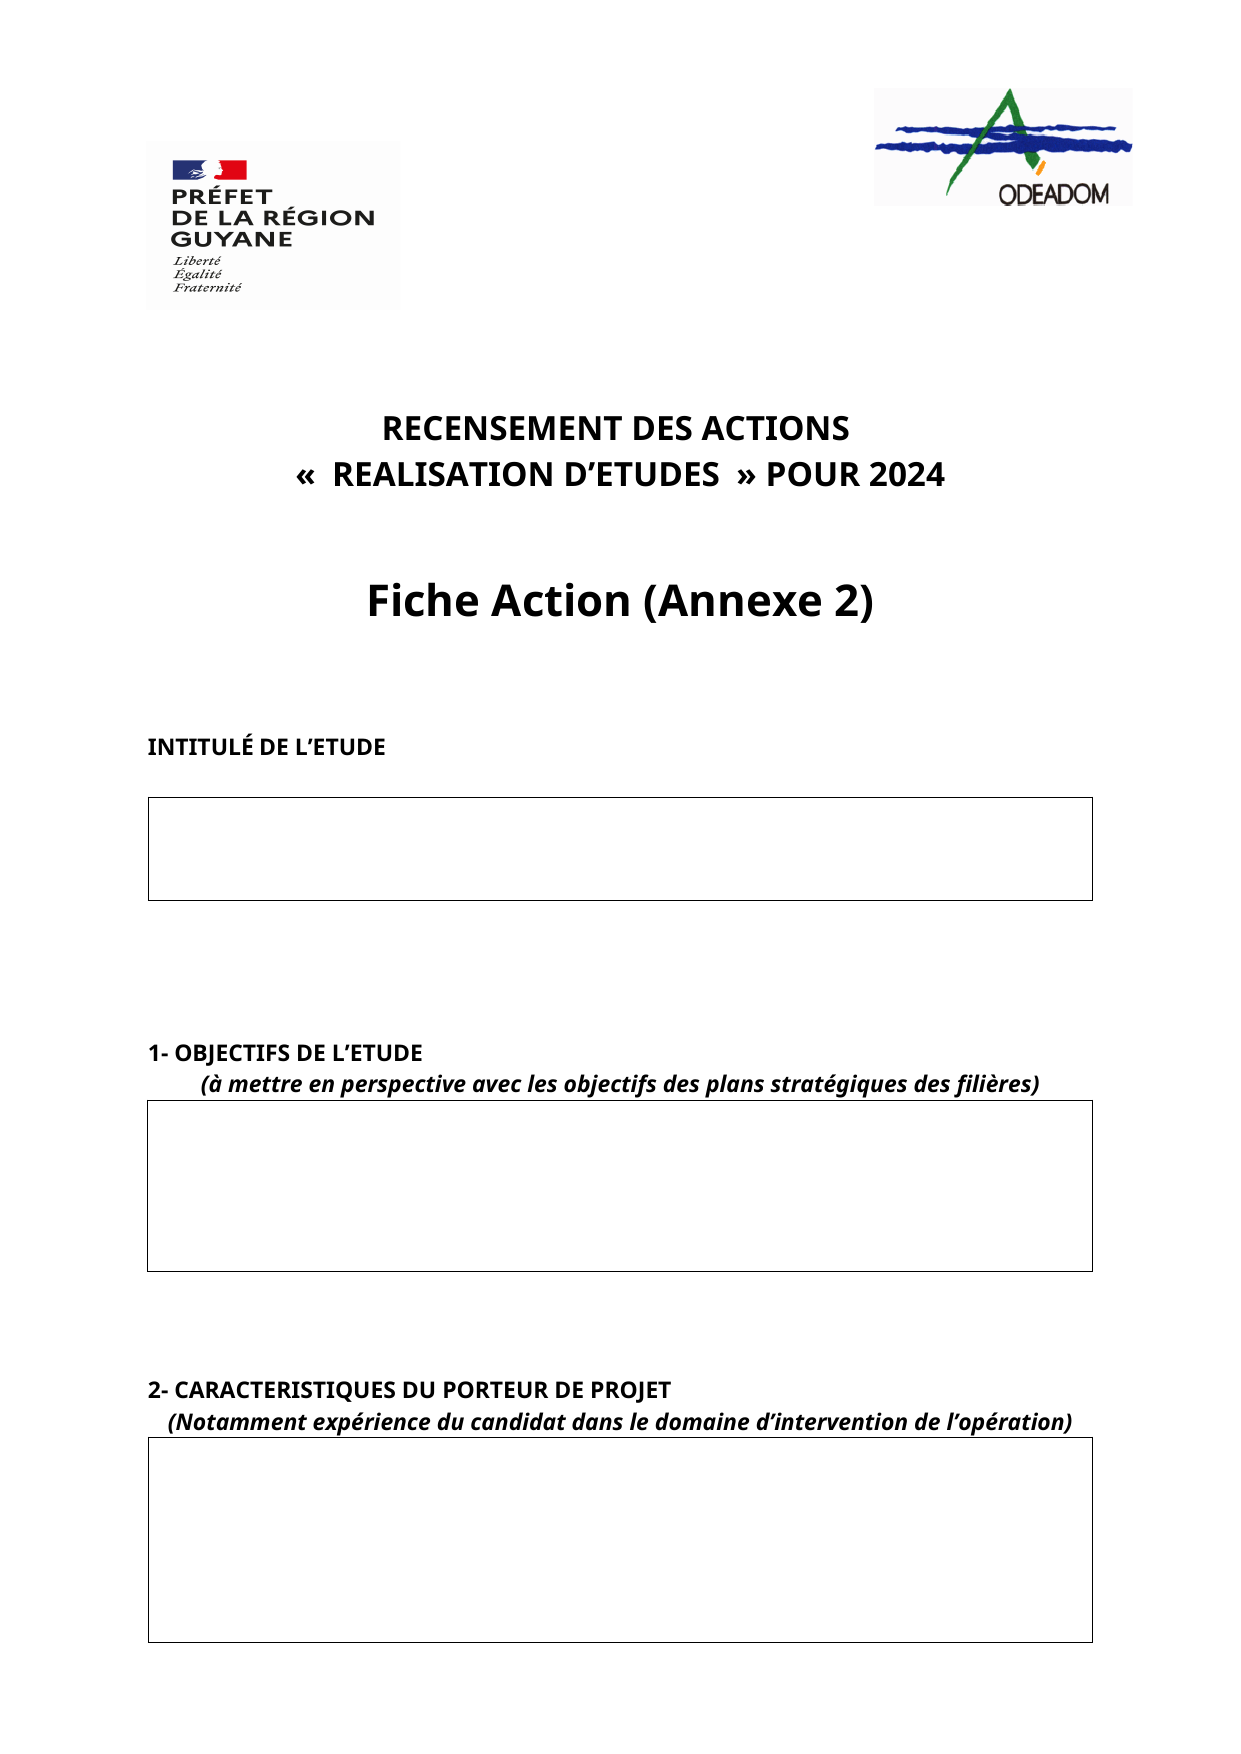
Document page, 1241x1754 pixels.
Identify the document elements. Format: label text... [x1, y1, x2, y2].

table_header [148, 311, 387, 347]
table_header [387, 89, 848, 347]
picture [874, 88, 1133, 206]
table_header [149, 798, 1092, 900]
subtitle (Notamment expérience du candidat dans le domaine d’intervention de l’opération) [148, 1405, 1092, 1437]
table_header [848, 89, 1167, 347]
table_header [148, 89, 387, 141]
text RECENSEMENT DES ACTIONS [148, 405, 1092, 450]
table_header [148, 1101, 1092, 1271]
picture [146, 141, 401, 311]
subtitle 1- Objectifs de l’etude [148, 1037, 1092, 1068]
subtitle 2- CArACTERISTIQUES DU PORTEUR DE PROJET [148, 1374, 1092, 1405]
subtitle Fiche Action (Annexe 2) [148, 569, 1092, 629]
table_header [149, 1438, 1092, 1642]
subtitle Intitulé de l’etude [148, 731, 1092, 762]
subtitle (à mettre en perspective avec les objectifs des plans stratégiques des filières) [148, 1068, 1092, 1099]
text « REALISATION D’ETUDES » POUR 2024 [148, 450, 1092, 496]
